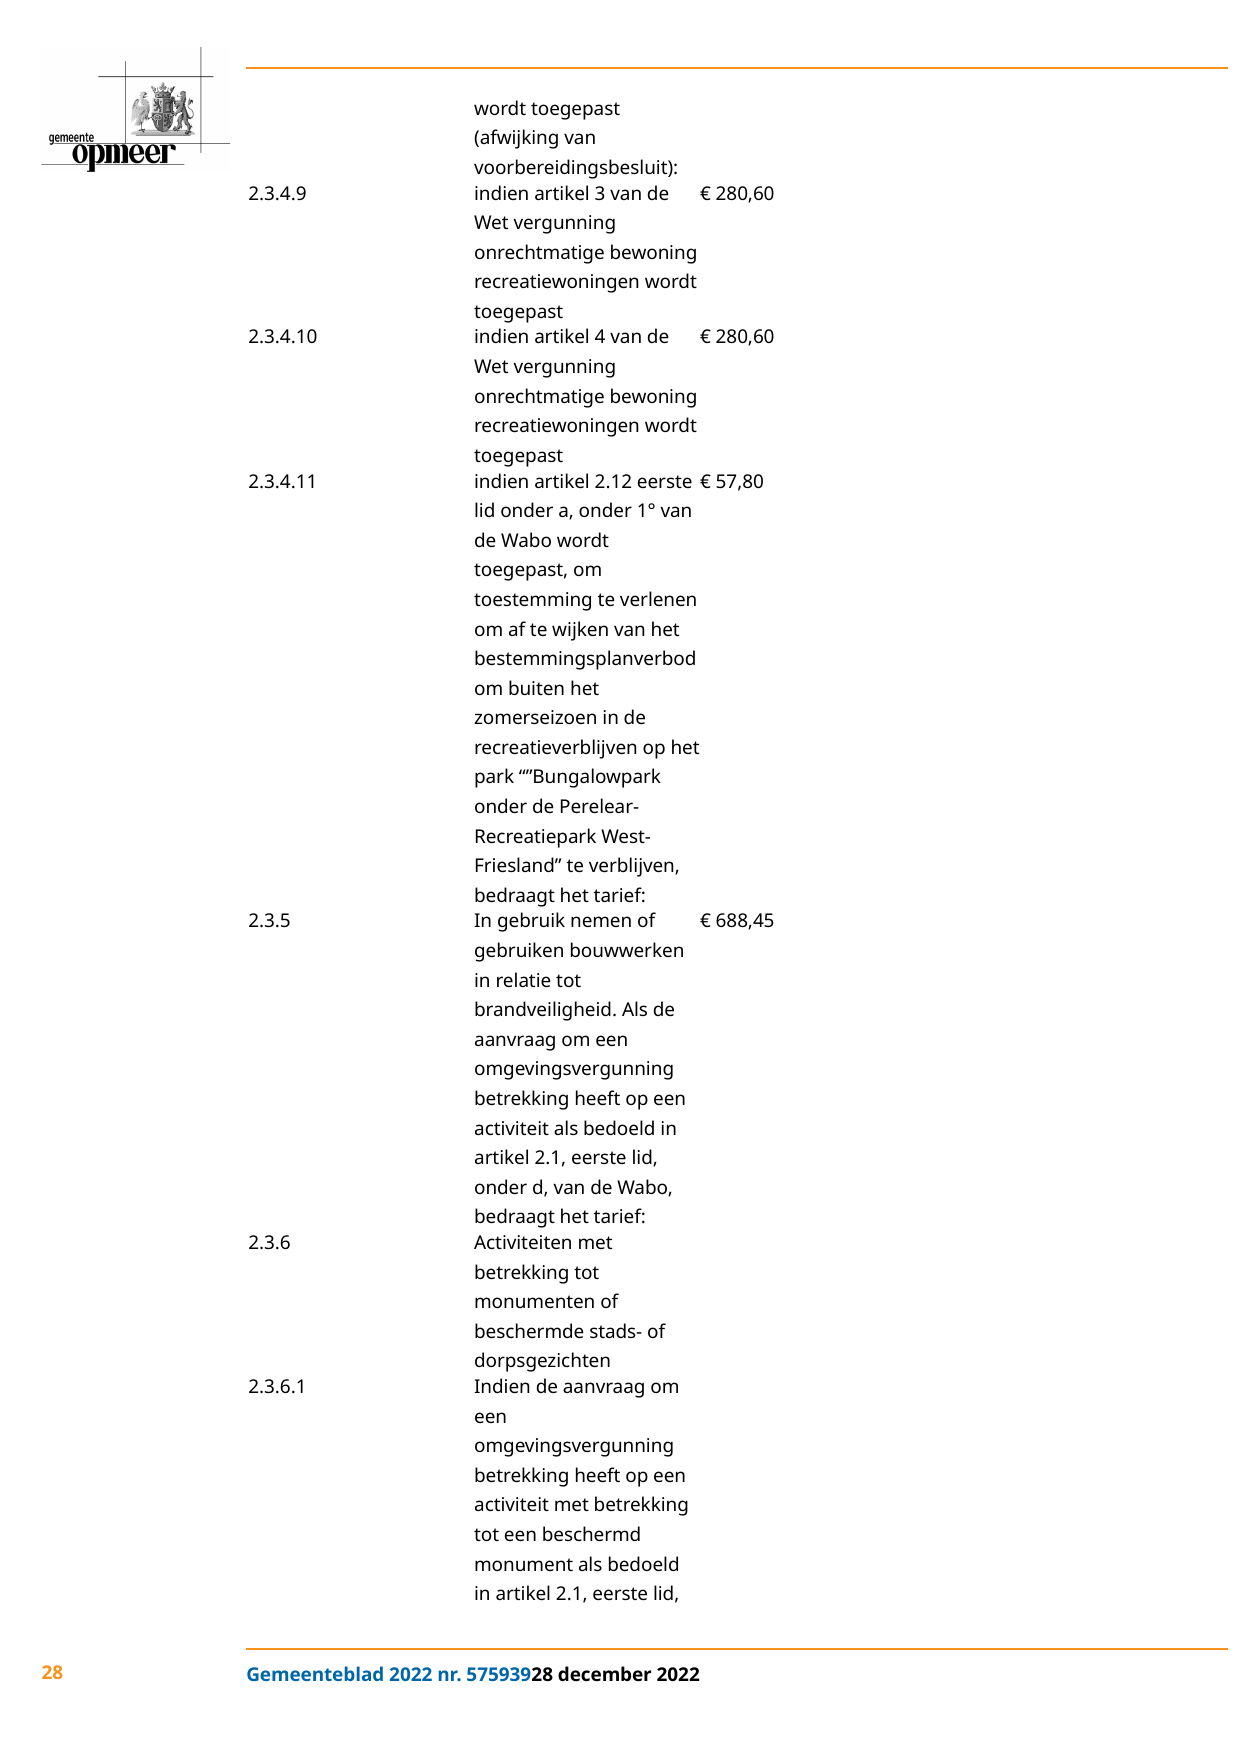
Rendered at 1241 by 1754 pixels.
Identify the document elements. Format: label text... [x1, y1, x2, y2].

table_cell 2.3.6.1 [248, 1373, 474, 1606]
table_cell indien artikel 2.12 eerste lid onder a, onder 1° van de Wabo wordt toegepast, om toestemming te verlenen om af te wijken van het bestemmingsplanverbod om buiten het zomerseizoen in de recreatieverblijven op het park “”Bungalowpark onder de Perelear-Recreatiepark West-Friesland” te verblijven, bedraagt het tarief: [474, 468, 700, 908]
table_cell [700, 1229, 926, 1373]
table_cell € 57,80 [700, 468, 926, 908]
table_cell wordt toegepast (afwijking van voorbereidingsbesluit): [474, 95, 700, 180]
table_cell [926, 180, 1152, 324]
table_cell 2.3.4.10 [248, 324, 474, 468]
table_cell [248, 95, 474, 180]
table_cell 2.3.4.9 [248, 180, 474, 324]
table_cell indien artikel 4 van de Wet vergunning onrechtmatige bewoning recreatiewoningen wordt toegepast [474, 324, 700, 468]
table_cell [926, 324, 1152, 468]
table_cell [926, 1373, 1152, 1606]
table_cell indien artikel 3 van de Wet vergunning onrechtmatige bewoning recreatiewoningen wordt toegepast [474, 180, 700, 324]
table_cell Activiteiten met betrekking tot monumenten of beschermde stads- of dorpsgezichten [474, 1229, 700, 1373]
table_cell 2.3.5 [248, 908, 474, 1229]
table_cell [700, 95, 926, 180]
table_cell [926, 908, 1152, 1229]
table_cell 2.3.4.11 [248, 468, 474, 908]
picture [41, 47, 231, 172]
table_cell [700, 1373, 926, 1606]
table_cell [926, 1229, 1152, 1373]
table_cell 2.3.6 [248, 1229, 474, 1373]
table_cell [926, 95, 1152, 180]
table_cell € 280,60 [700, 180, 926, 324]
table_cell € 688,45 [700, 908, 926, 1229]
table_cell Indien de aanvraag om een omgevingsvergunning betrekking heeft op een activiteit met betrekking tot een beschermd monument als bedoeld in artikel 2.1, eerste lid, [474, 1373, 700, 1606]
table_cell [926, 468, 1152, 908]
table_cell € 280,60 [700, 324, 926, 468]
table_cell In gebruik nemen of gebruiken bouwwerken in relatie tot brandveiligheid. Als de aanvraag om een omgevingsvergunning betrekking heeft op een activiteit als bedoeld in artikel 2.1, eerste lid, onder d, van de Wabo, bedraagt het tarief: [474, 908, 700, 1229]
